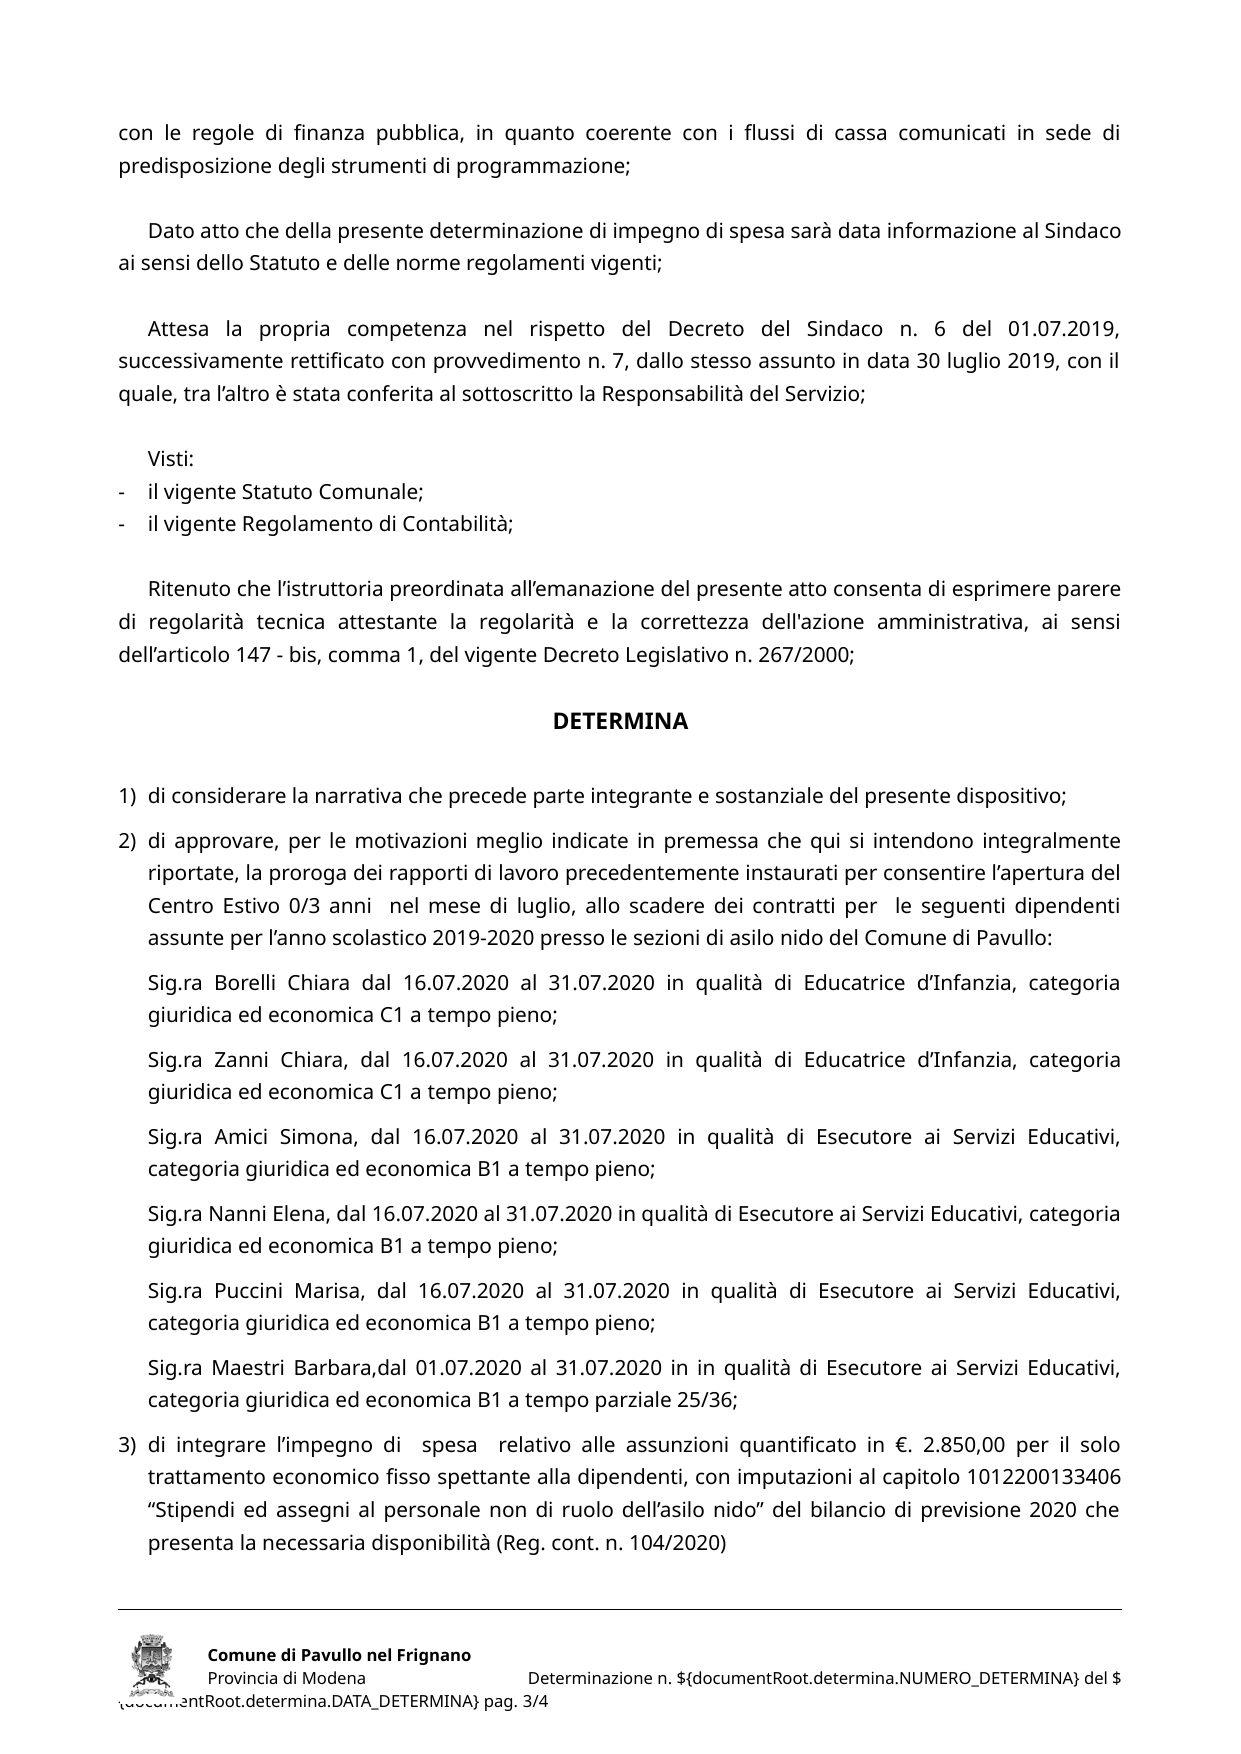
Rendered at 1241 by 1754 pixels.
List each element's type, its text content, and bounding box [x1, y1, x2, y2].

text DETERMINA [118, 705, 1122, 736]
list Sig.ra Nanni Elena, dal 16.07.2020 al 31.07.2020 in qualità di Esecutore ai Servizi Educativi, categoria giuridica ed economica B1 a tempo pieno; [118, 1199, 1122, 1260]
text Ritenuto che l’istruttoria preordinata all’emanazione del presente atto consenta di esprimere parere di regolarità tecnica attestante la regolarità e la correttezza dell'azione amministrativa, ai sensi dell’articolo 147 - bis, comma 1, del vigente Decreto Legislativo n. 267/2000; [118, 574, 1122, 668]
text Attesa la propria competenza nel rispetto del Decreto del Sindaco n. 6 del 01.07.2019, successivamente rettificato con provvedimento n. 7, dallo stesso assunto in data 30 luglio 2019, con il quale, tra l’altro è stata conferita al sottoscritto la Responsabilità del Servizio; [118, 314, 1122, 407]
text con le regole di finanza pubblica, in quanto coerente con i flussi di cassa comunicati in sede di predisposizione degli strumenti di programmazione; [118, 118, 1122, 179]
list Sig.ra Puccini Marisa, dal 16.07.2020 al 31.07.2020 in qualità di Esecutore ai Servizi Educativi, categoria giuridica ed economica B1 a tempo pieno; [118, 1276, 1122, 1337]
text Dato atto che della presente determinazione di impegno di spesa sarà data informazione al Sindaco ai sensi dello Statuto e delle norme regolamenti vigenti; [118, 216, 1122, 277]
list Sig.ra Amici Simona, dal 16.07.2020 al 31.07.2020 in qualità di Esecutore ai Servizi Educativi, categoria giuridica ed economica B1 a tempo pieno; [118, 1122, 1122, 1183]
list di considerare la narrativa che precede parte integrante e sostanziale del presente dispositivo; [118, 781, 1122, 810]
list il vigente Regolamento di Contabilità; [118, 509, 1122, 538]
text Visti: [118, 444, 1122, 473]
list Sig.ra Maestri Barbara,dal 01.07.2020 al 31.07.2020 in in qualità di Esecutore ai Servizi Educativi, categoria giuridica ed economica B1 a tempo parziale 25/36; [118, 1353, 1122, 1414]
list di approvare, per le motivazioni meglio indicate in premessa che qui si intendono integralmente riportate, la proroga dei rapporti di lavoro precedentemente instaurati per consentire l’apertura del Centro Estivo 0/3 anni nel mese di luglio, allo scadere dei contratti per le seguenti dipendenti assunte per l’anno scolastico 2019-2020 presso le sezioni di asilo nido del Comune di Pavullo: [118, 826, 1122, 952]
list di integrare l’impegno di spesa relativo alle assunzioni quantificato in €. 2.850,00 per il solo trattamento economico fisso spettante alla dipendenti, con imputazioni al capitolo 1012200133406 “Stipendi ed assegni al personale non di ruolo dell’asilo nido” del bilancio di previsione 2020 che presenta la necessaria disponibilità (Reg. cont. n. 104/2020) [118, 1430, 1122, 1556]
list Sig.ra Zanni Chiara, dal 16.07.2020 al 31.07.2020 in qualità di Educatrice d’Infanzia, categoria giuridica ed economica C1 a tempo pieno; [118, 1045, 1122, 1106]
list Sig.ra Borelli Chiara dal 16.07.2020 al 31.07.2020 in qualità di Educatrice d’Infanzia, categoria giuridica ed economica C1 a tempo pieno; [118, 968, 1122, 1029]
list il vigente Statuto Comunale; [118, 477, 1122, 505]
picture [120, 1631, 183, 1704]
